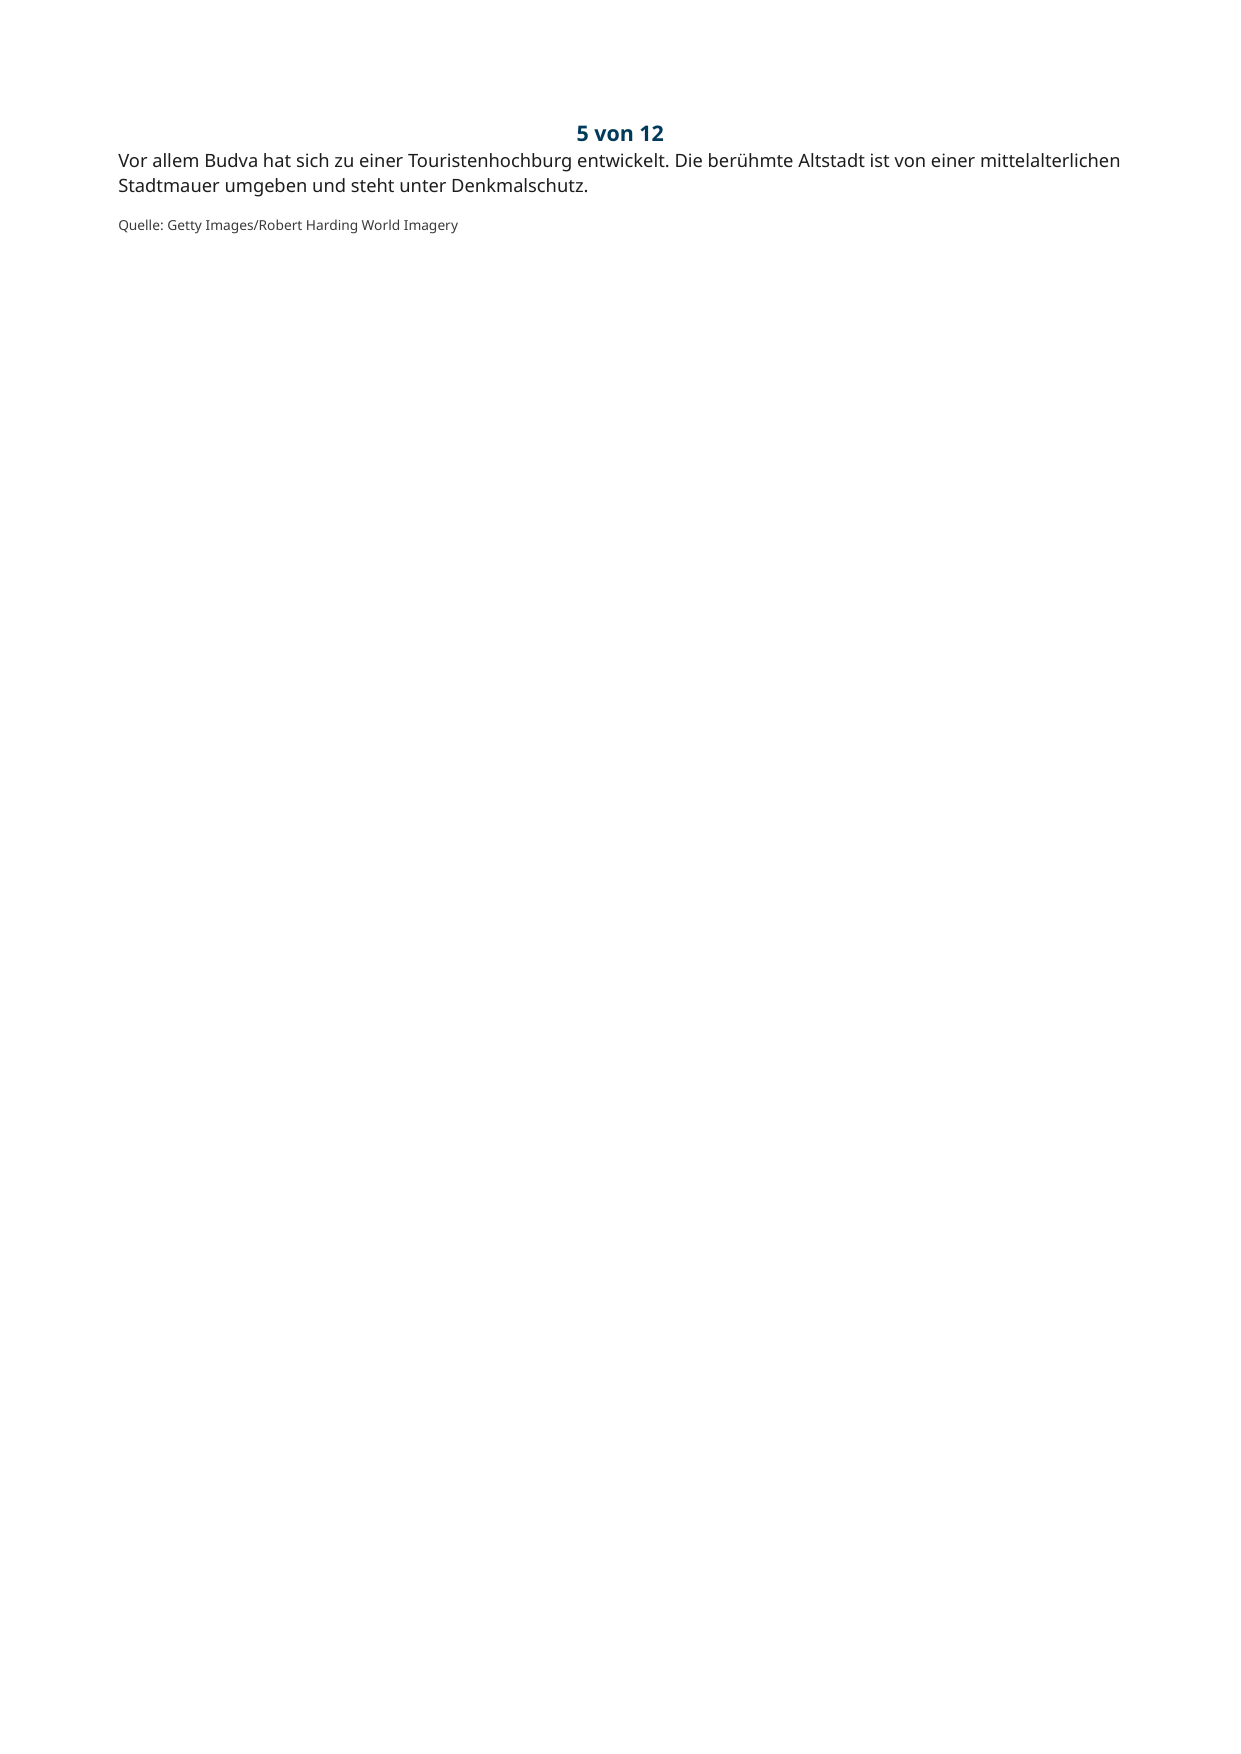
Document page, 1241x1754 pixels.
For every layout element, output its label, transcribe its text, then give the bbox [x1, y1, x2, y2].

text Vor allem Budva hat sich zu einer Touristenhochburg entwickelt. Die berühmte Altstadt ist von einer mittelalterlichen Stadtmauer umgeben und steht unter Denkmalschutz. [118, 147, 1122, 197]
text Quelle: Getty Images/Robert Harding World Imagery [118, 216, 1122, 234]
text 5 von 12 [118, 118, 1122, 147]
